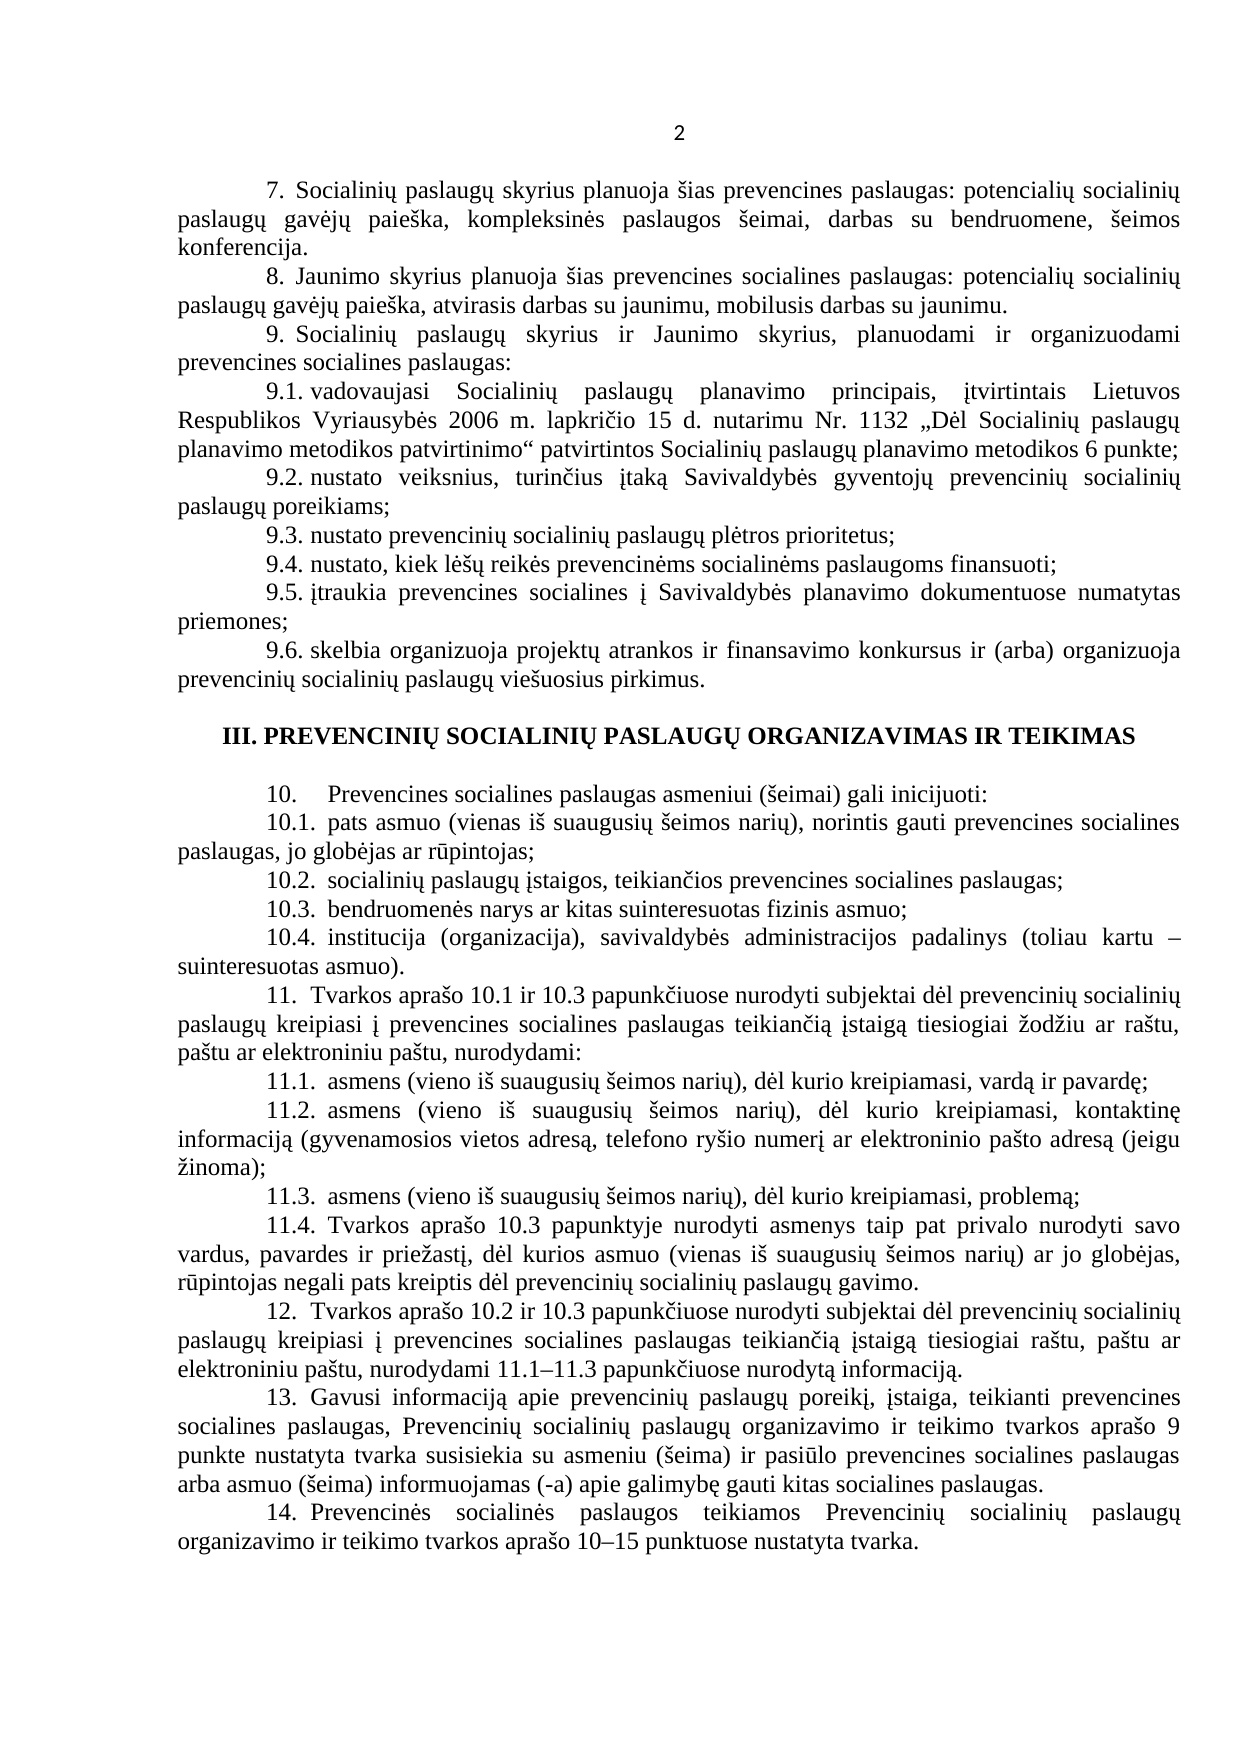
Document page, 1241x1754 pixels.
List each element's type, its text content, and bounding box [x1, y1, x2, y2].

text 11.4. Tvarkos aprašo 10.3 papunktyje nurodyti asmenys taip pat privalo nurodyti savo vardus, pavardes ir priežastį, dėl kurios asmuo (vienas iš suaugusių šeimos narių) ar jo globėjas, rūpintojas negali pats kreiptis dėl prevencinių socialinių paslaugų gavimo. [177, 1210, 1181, 1296]
text 8. Jaunimo skyrius planuoja šias prevencines socialines paslaugas: potencialių socialinių paslaugų gavėjų paieška, atvirasis darbas su jaunimu, mobilusis darbas su jaunimu. [177, 261, 1181, 319]
text 9. Socialinių paslaugų skyrius ir Jaunimo skyrius, planuodami ir organizuodami prevencines socialines paslaugas: [177, 319, 1181, 376]
text 14. Prevencinės socialinės paslaugos teikiamos Prevencinių socialinių paslaugų organizavimo ir teikimo tvarkos aprašo 10–15 punktuose nustatyta tvarka. [177, 1497, 1181, 1555]
text III. PREVENCINIŲ SOCIALINIŲ PASLAUGŲ ORGANIZAVIMAS IR TEIKIMAS [177, 721, 1181, 750]
text 10.3. bendruomenės narys ar kitas suinteresuotas fizinis asmuo; [177, 894, 1181, 922]
text 9.1. vadovaujasi Socialinių paslaugų planavimo principais, įtvirtintais Lietuvos Respublikos Vyriausybės 2006 m. lapkričio 15 d. nutarimu Nr. 1132 „Dėl Socialinių paslaugų planavimo metodikos patvirtinimo“ patvirtintos Socialinių paslaugų planavimo metodikos 6 punkte; [177, 376, 1181, 462]
text 9.4. nustato, kiek lėšų reikės prevencinėms socialinėms paslaugoms finansuoti; [177, 549, 1181, 577]
text 12. Tvarkos aprašo 10.2 ir 10.3 papunkčiuose nurodyti subjektai dėl prevencinių socialinių paslaugų kreipiasi į prevencines socialines paslaugas teikiančią įstaigą tiesiogiai raštu, paštu ar elektroniniu paštu, nurodydami 11.1–11.3 papunkčiuose nurodytą informaciją. [177, 1296, 1181, 1382]
text 9.3. nustato prevencinių socialinių paslaugų plėtros prioritetus; [177, 520, 1181, 549]
text 11. Tvarkos aprašo 10.1 ir 10.3 papunkčiuose nurodyti subjektai dėl prevencinių socialinių paslaugų kreipiasi į prevencines socialines paslaugas teikiančią įstaigą tiesiogiai žodžiu ar raštu, paštu ar elektroniniu paštu, nurodydami: [177, 980, 1181, 1066]
text 7. Socialinių paslaugų skyrius planuoja šias prevencines paslaugas: potencialių socialinių paslaugų gavėjų paieška, kompleksinės paslaugos šeimai, darbas su bendruomene, šeimos konferencija. [177, 175, 1181, 261]
text 10.2. socialinių paslaugų įstaigos, teikiančios prevencines socialines paslaugas; [177, 865, 1181, 894]
text 9.6. skelbia organizuoja projektų atrankos ir finansavimo konkursus ir (arba) organizuoja prevencinių socialinių paslaugų viešuosius pirkimus. [177, 635, 1181, 692]
text 13. Gavusi informaciją apie prevencinių paslaugų poreikį, įstaiga, teikianti prevencines socialines paslaugas, Prevencinių socialinių paslaugų organizavimo ir teikimo tvarkos aprašo 9 punkte nustatyta tvarka susisiekia su asmeniu (šeima) ir pasiūlo prevencines socialines paslaugas arba asmuo (šeima) informuojamas (-a) apie galimybę gauti kitas socialines paslaugas. [177, 1382, 1181, 1497]
text 11.3. asmens (vieno iš suaugusių šeimos narių), dėl kurio kreipiamasi, problemą; [177, 1181, 1181, 1210]
text 11.1. asmens (vieno iš suaugusių šeimos narių), dėl kurio kreipiamasi, vardą ir pavardę; [177, 1066, 1181, 1095]
text 10.4. institucija (organizacija), savivaldybės administracijos padalinys (toliau kartu – suinteresuotas asmuo). [177, 922, 1181, 980]
text 11.2. asmens (vieno iš suaugusių šeimos narių), dėl kurio kreipiamasi, kontaktinę informaciją (gyvenamosios vietos adresą, telefono ryšio numerį ar elektroninio pašto adresą (jeigu žinoma); [177, 1095, 1181, 1181]
text 9.5. įtraukia prevencines socialines į Savivaldybės planavimo dokumentuose numatytas priemones; [177, 577, 1181, 635]
text 10. Prevencines socialines paslaugas asmeniui (šeimai) gali inicijuoti: [177, 779, 1181, 807]
text 10.1. pats asmuo (vienas iš suaugusių šeimos narių), norintis gauti prevencines socialines paslaugas, jo globėjas ar rūpintojas; [177, 807, 1181, 865]
text 9.2. nustato veiksnius, turinčius įtaką Savivaldybės gyventojų prevencinių socialinių paslaugų poreikiams; [177, 462, 1181, 520]
